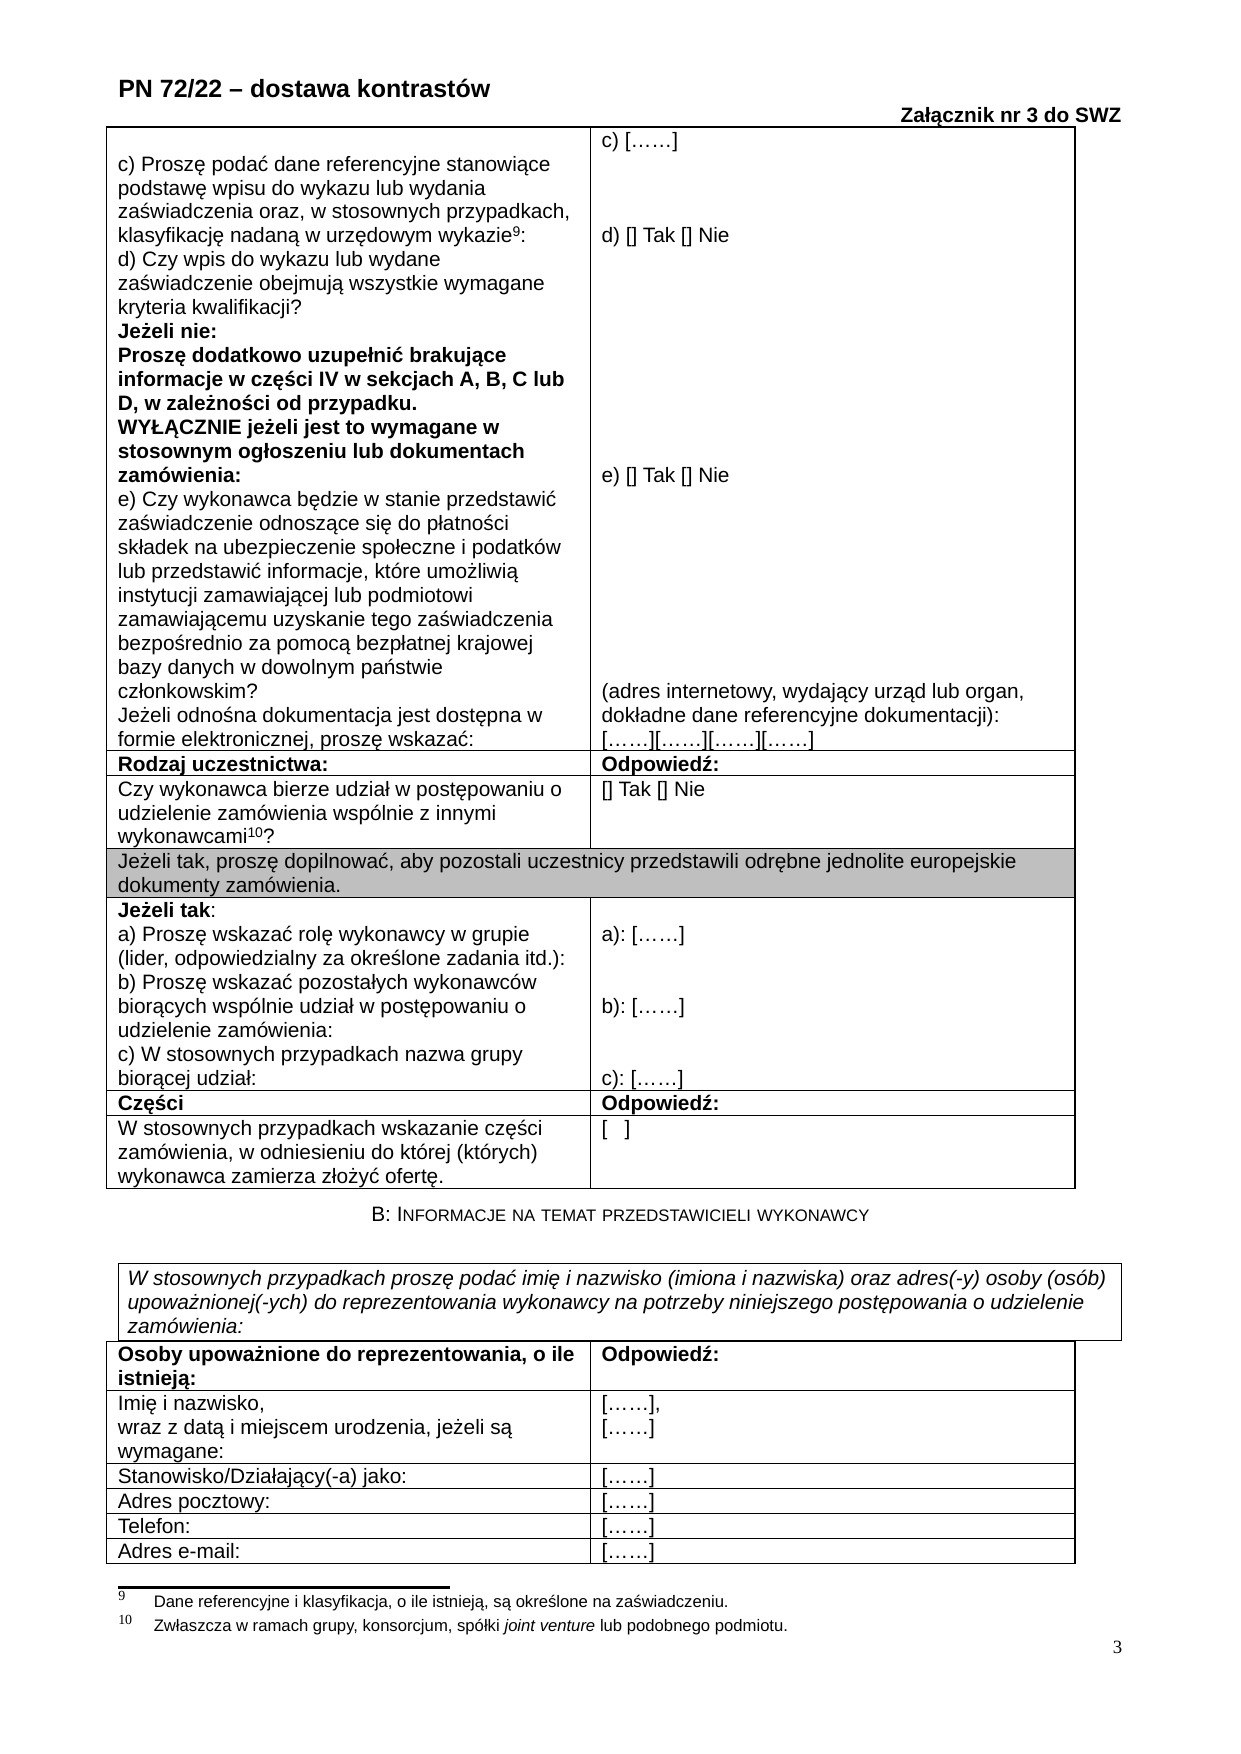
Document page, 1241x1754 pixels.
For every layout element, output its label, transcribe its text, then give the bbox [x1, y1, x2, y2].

table_cell Rodzaj uczestnictwa: [107, 751, 590, 775]
table_cell Stanowisko/Działający(-a) jako: [107, 1464, 590, 1488]
table_cell Czy wykonawca bierze udział w postępowaniu o udzielenie zamówienia wspólnie z innymi wykonawcami? [107, 776, 590, 848]
table_cell Odpowiedź: [591, 751, 1074, 775]
table_cell Jeżeli tak: a) Proszę wskazać rolę wykonawcy w grupie (lider, odpowiedzialny za określone zadania itd.): b) Proszę wskazać pozostałych wykonawców biorących wspólnie udział w postępowaniu o udzielenie zamówienia: c) W stosownych przypadkach nazwa grupy biorącej udział: [107, 898, 590, 1090]
title B: Informacje na temat przedstawicieli wykonawcy [118, 1201, 1122, 1225]
table_cell Adres pocztowy: [107, 1489, 590, 1513]
table_cell [……], [……] [591, 1391, 1074, 1463]
table_header Osoby upoważnione do reprezentowania, o ile istnieją: [107, 1342, 590, 1390]
table_cell Telefon: [107, 1514, 590, 1538]
table_cell [……] [591, 1514, 1074, 1538]
text W stosownych przypadkach proszę podać imię i nazwisko (imiona i nazwiska) oraz adres(-y) osoby (osób) upoważnionej(-ych) do reprezentowania wykonawcy na potrzeby niniejszego postępowania o udzielenie zamówienia: [119, 1264, 1121, 1340]
table_cell c) [……] d) [] Tak [] Nie e) [] Tak [] Nie (adres internetowy, wydający urząd lub organ, dokładne dane referencyjne dokumentacji): [……][……][……][……] [591, 128, 1074, 750]
table_cell Jeżeli tak, proszę dopilnować, aby pozostali uczestnicy przedstawili odrębne jednolite europejskie dokumenty zamówienia. [107, 849, 1074, 897]
table_cell Odpowiedź: [591, 1091, 1074, 1115]
table_cell a): [……] b): [……] c): [……] [591, 898, 1074, 1090]
table_cell [ ] [591, 1116, 1074, 1188]
table_cell [……] [591, 1539, 1074, 1563]
table_cell Adres e-mail: [107, 1539, 590, 1563]
table_cell Części [107, 1091, 590, 1115]
table_cell [……] [591, 1464, 1074, 1488]
table_cell c) Proszę podać dane referencyjne stanowiące podstawę wpisu do wykazu lub wydania zaświadczenia oraz, w stosownych przypadkach, klasyfikację nadaną w urzędowym wykazie: d) Czy wpis do wykazu lub wydane zaświadczenie obejmują wszystkie wymagane kryteria kwalifikacji? Jeżeli nie: Proszę dodatkowo uzupełnić brakujące informacje w części IV w sekcjach A, B, C lub D, w zależności od przypadku. WYŁĄCZNIE jeżeli jest to wymagane w stosownym ogłoszeniu lub dokumentach zamówienia: e) Czy wykonawca będzie w stanie przedstawić zaświadczenie odnoszące się do płatności składek na ubezpieczenie społeczne i podatków lub przedstawić informacje, które umożliwią instytucji zamawiającej lub podmiotowi zamawiającemu uzyskanie tego zaświadczenia bezpośrednio za pomocą bezpłatnej krajowej bazy danych w dowolnym państwie członkowskim? Jeżeli odnośna dokumentacja jest dostępna w formie elektronicznej, proszę wskazać: [107, 128, 590, 750]
table_cell W stosownych przypadkach wskazanie części zamówienia, w odniesieniu do której (których) wykonawca zamierza złożyć ofertę. [107, 1116, 590, 1188]
table_cell [……] [591, 1489, 1074, 1513]
table_cell Imię i nazwisko, wraz z datą i miejscem urodzenia, jeżeli są wymagane: [107, 1391, 590, 1463]
table_cell [] Tak [] Nie [591, 776, 1074, 848]
table_header Odpowiedź: [591, 1342, 1074, 1390]
